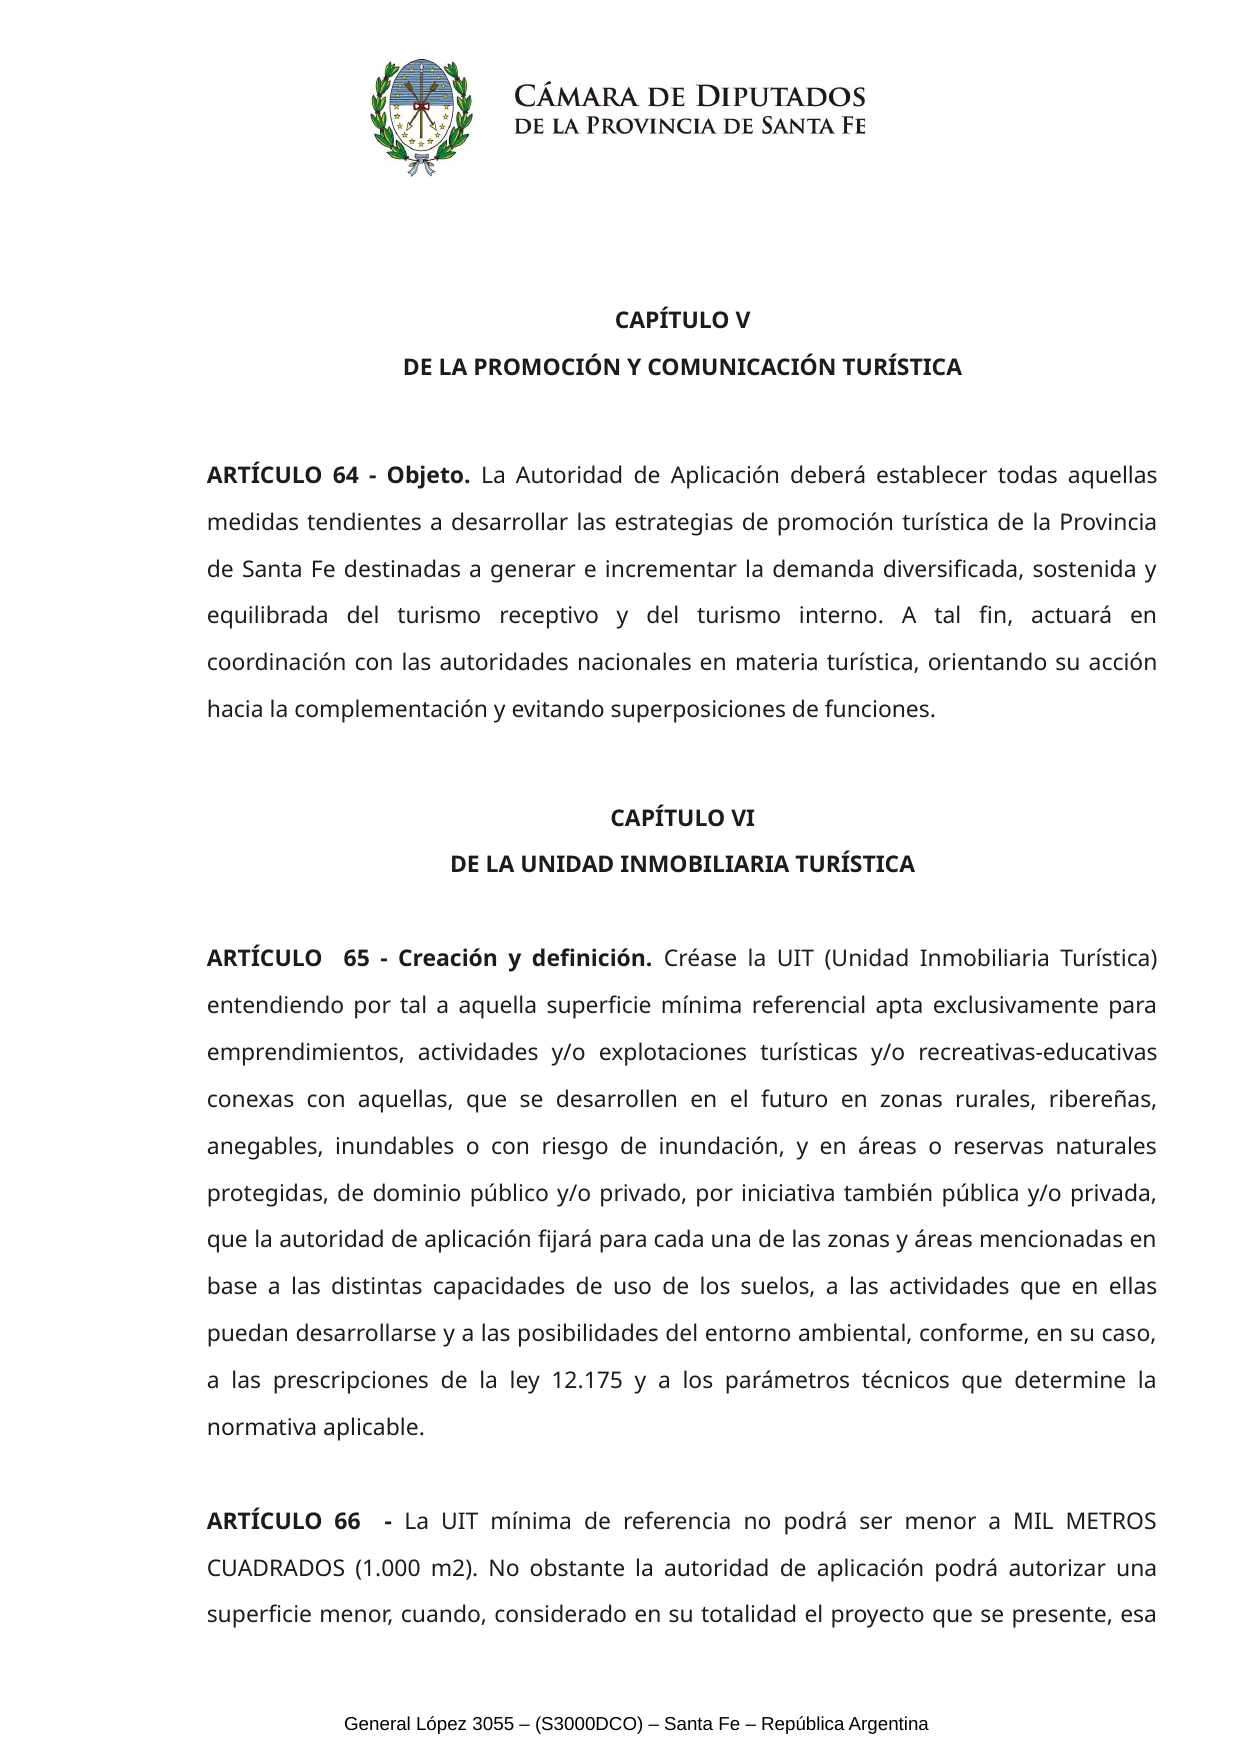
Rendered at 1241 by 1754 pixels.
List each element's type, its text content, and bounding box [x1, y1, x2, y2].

text ARTÍCULO 64 - Objeto. La Autoridad de Aplicación deberá establecer todas aquellas medidas tendientes a desarrollar las estrategias de promoción turística de la Provincia de Santa Fe destinadas a generar e incrementar la demanda diversificada, sostenida y equilibrada del turismo receptivo y del turismo interno. A tal fin, actuará en coordinación con las autoridades nacionales en materia turística, orientando su acción hacia la complementación y evitando superposiciones de funciones. [207, 459, 1158, 724]
text DE LA PROMOCIÓN Y COMUNICACIÓN TURÍSTICA [207, 351, 1158, 382]
text DE LA UNIDAD INMOBILIARIA TURÍSTICA [207, 848, 1158, 880]
text ARTÍCULO 66 - La UIT mínima de referencia no podrá ser menor a MIL METROS CUADRADOS (1.000 m2). No obstante la autoridad de aplicación podrá autorizar una superficie menor, cuando, considerado en su totalidad el proyecto que se presente, esa [207, 1505, 1158, 1630]
text ARTÍCULO 65 - Creación y definición. Créase la UIT (Unidad Inmobiliaria Turística) entendiendo por tal a aquella superficie mínima referencial apta exclusivamente para emprendimientos, actividades y/o explotaciones turísticas y/o recreativas-educativas conexas con aquellas, que se desarrollen en el futuro en zonas rurales, ribereñas, anegables, inundables o con riesgo de inundación, y en áreas o reservas naturales protegidas, de dominio público y/o privado, por iniciativa también pública y/o privada, que la autoridad de aplicación fijará para cada una de las zonas y áreas mencionadas en base a las distintas capacidades de uso de los suelos, a las actividades que en ellas puedan desarrollarse y a las posibilidades del entorno ambiental, conforme, en su caso, a las prescripciones de la ley 12.175 y a los parámetros técnicos que determine la normativa aplicable. [207, 942, 1158, 1442]
text CAPÍTULO V [207, 304, 1158, 335]
text CAPÍTULO VI [207, 802, 1158, 833]
picture [370, 59, 866, 181]
